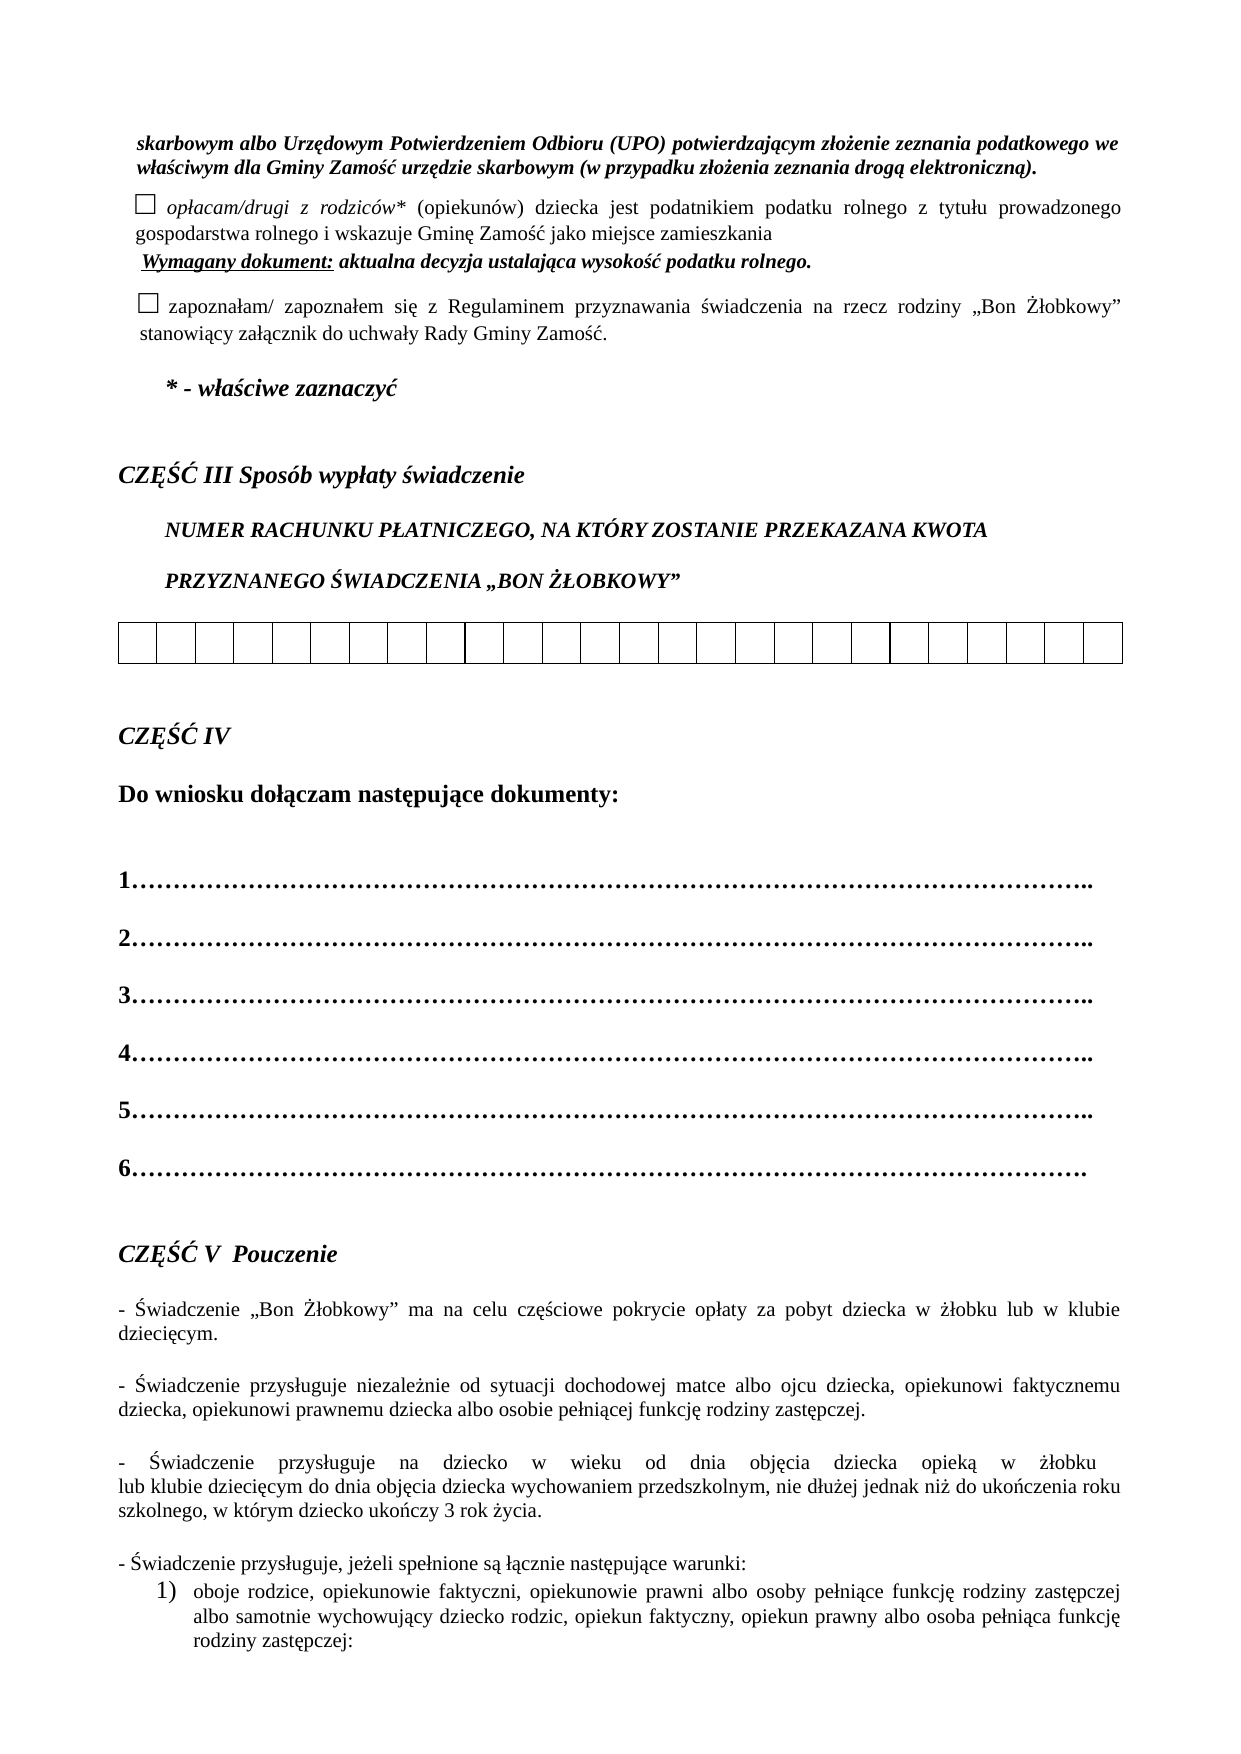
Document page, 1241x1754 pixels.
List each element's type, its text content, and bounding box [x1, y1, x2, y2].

table_header [813, 623, 851, 663]
table_header [427, 623, 464, 663]
table_header [620, 623, 658, 663]
text - Świadczenie „Bon Żłobkowy” ma na celu częściowe pokrycie opłaty za pobyt dziecka w żłobku lub w klubie dziecięcym. [118, 1296, 1122, 1344]
text Wymagany dokument: aktualna decyzja ustalająca wysokość podatku rolnego. [139, 249, 1122, 273]
table_header [196, 623, 233, 663]
table_header [273, 623, 310, 663]
table_header [775, 623, 812, 663]
text 4…………………………………………………………………………………………………….. [118, 1038, 1122, 1066]
table_header [119, 623, 156, 663]
table_header [234, 623, 272, 663]
text Do wniosku dołączam następujące dokumenty: [118, 779, 1122, 808]
table_header [504, 623, 542, 663]
table_header [581, 623, 619, 663]
table_header [852, 623, 889, 663]
table_header [311, 623, 349, 663]
table_header [659, 623, 696, 663]
list oboje rodzice, opiekunowie faktyczni, opiekunowie prawni albo osoby pełniące funkcję rodziny zastępczej albo samotnie wychowujący dziecko rodzic, opiekun faktyczny, opiekun prawny albo osoba pełniąca funkcję rodziny zastępczej: [156, 1575, 1122, 1652]
list opłacam/drugi z rodziców* (opiekunów) dziecka jest podatnikiem podatku rolnego z tytułu prowadzonego gospodarstwa rolnego i wskazuje Gminę Zamość jako miejsce zamieszkania [135, 183, 1122, 245]
text - Świadczenie przysługuje na dziecko w wieku od dnia objęcia dziecka opieką w żłobku lub klubie dziecięcym do dnia objęcia dziecka wychowaniem przedszkolnym, nie dłużej jednak niż do ukończenia roku szkolnego, w którym dziecko ukończy 3 rok życia. [118, 1450, 1122, 1522]
text 6……………………………………………………………………………………………………. [118, 1153, 1122, 1181]
text PRZYZNANEGO ŚWIADCZENIA „BON ŻŁOBKOWY” [164, 568, 1122, 593]
table_header [388, 623, 426, 663]
table_header [157, 623, 195, 663]
text CZĘŚĆ IV [118, 721, 1122, 750]
table_header [1084, 623, 1122, 663]
table_header [466, 623, 503, 663]
text CZĘŚĆ III Sposób wypłaty świadczenie [118, 460, 1122, 488]
list zapoznałam/ zapoznałem się z Regulaminem przyznawania świadczenia na rzecz rodziny „Bon Żłobkowy” stanowiący załącznik do uchwały Rady Gminy Zamość. [138, 282, 1122, 345]
table_header [1007, 623, 1044, 663]
text 1…………………………………………………………………………………………………….. [118, 865, 1122, 894]
table_header [968, 623, 1006, 663]
text * - właściwe zaznaczyć [164, 373, 1122, 402]
text - Świadczenie przysługuje niezależnie od sytuacji dochodowej matce albo ojcu dziecka, opiekunowi faktycznemu dziecka, opiekunowi prawnemu dziecka albo osobie pełniącej funkcję rodziny zastępczej. [118, 1373, 1122, 1421]
table_header [543, 623, 580, 663]
table_header [1045, 623, 1083, 663]
text 2…………………………………………………………………………………………………….. [118, 923, 1122, 951]
text CZĘŚĆ V Pouczenie [118, 1239, 1122, 1268]
table_header [929, 623, 967, 663]
text skarbowym albo Urzędowym Potwierdzeniem Odbioru (UPO) potwierdzającym złożenie zeznania podatkowego we właściwym dla Gminy Zamość urzędzie skarbowym (w przypadku złożenia zeznania drogą elektroniczną). [137, 131, 1122, 179]
text - Świadczenie przysługuje, jeżeli spełnione są łącznie następujące warunki: [118, 1551, 1122, 1575]
text NUMER RACHUNKU PŁATNICZEGO, NA KTÓRY ZOSTANIE PRZEKAZANA KWOTA [164, 517, 1122, 542]
text 3…………………………………………………………………………………………………….. [118, 980, 1122, 1009]
table_header [350, 623, 387, 663]
table_header [891, 623, 928, 663]
text 5…………………………………………………………………………………………………….. [118, 1095, 1122, 1124]
table_header [697, 623, 735, 663]
table_header [736, 623, 774, 663]
